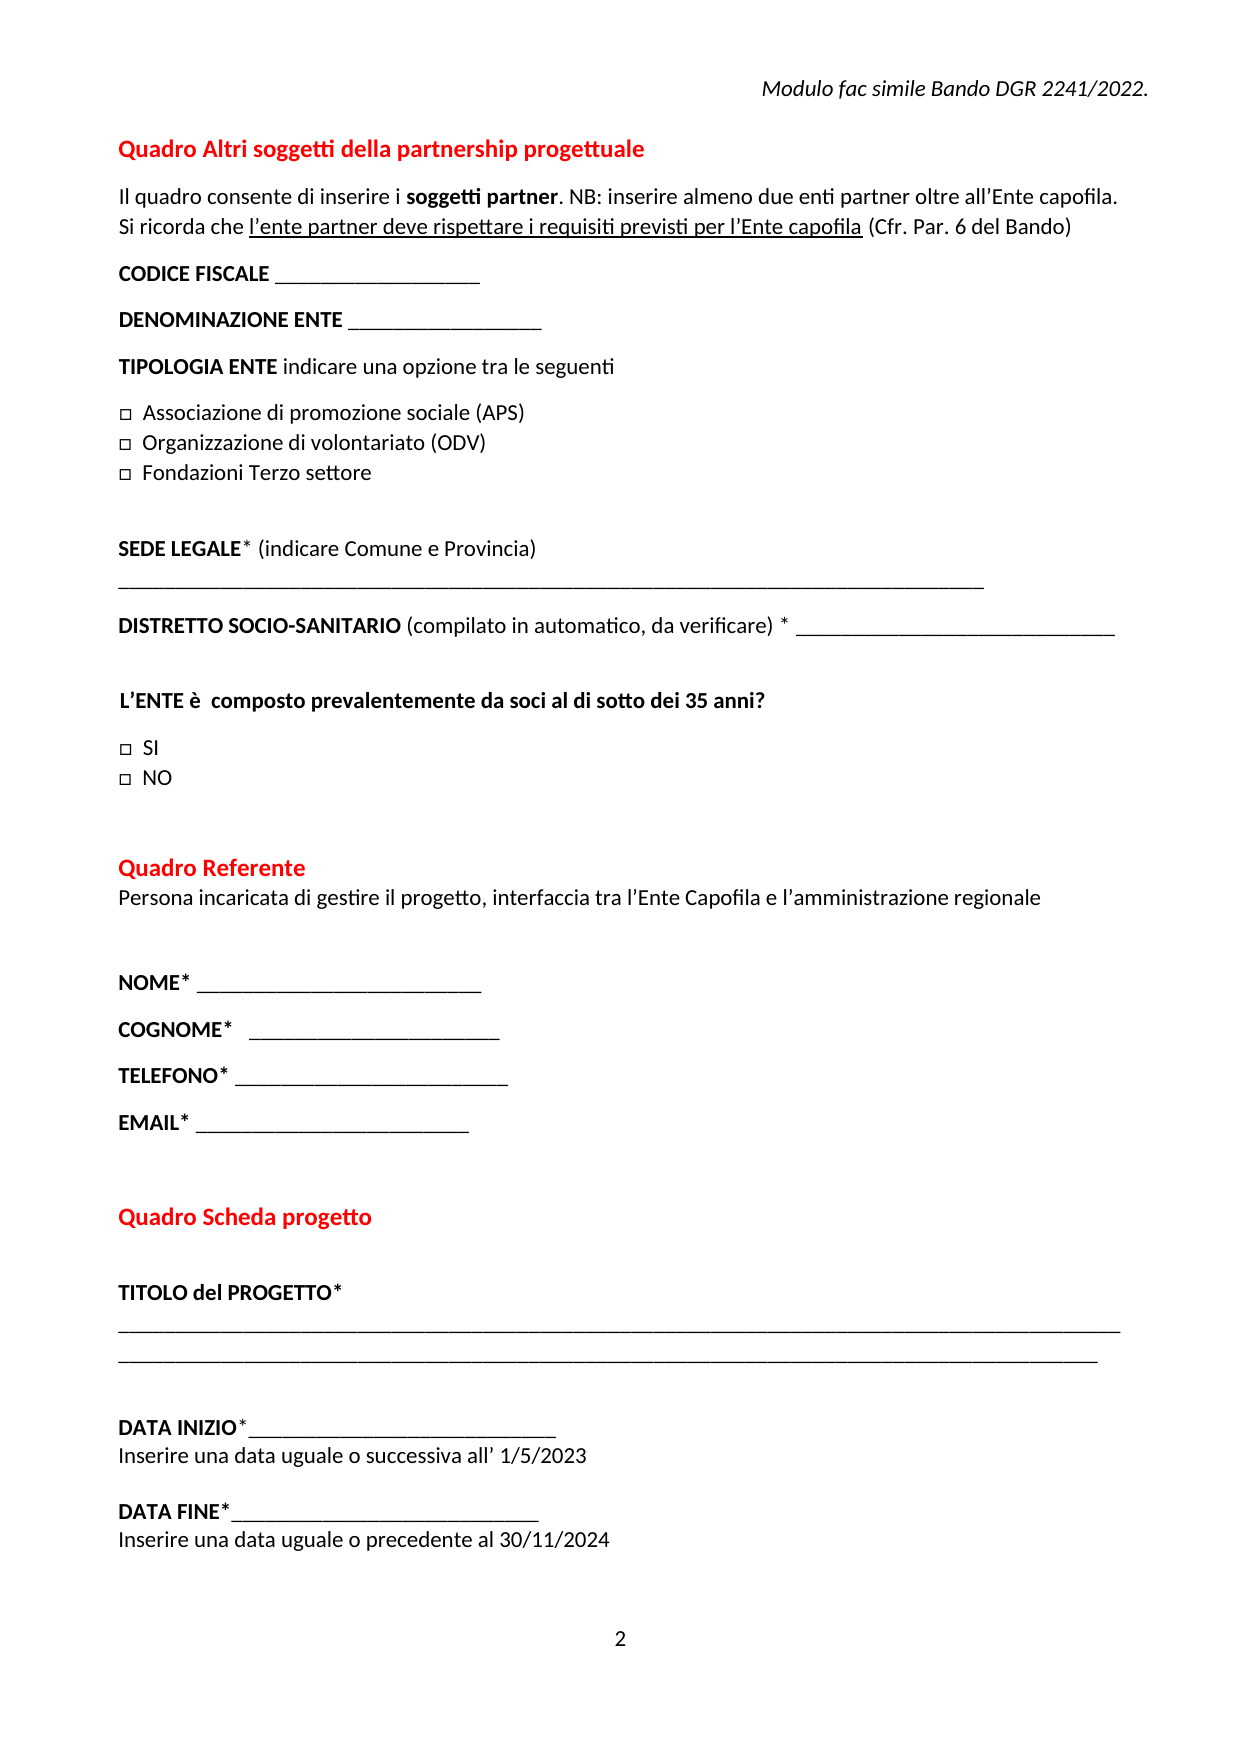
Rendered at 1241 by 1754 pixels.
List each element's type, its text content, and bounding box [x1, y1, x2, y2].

text □ Associazione di promozione sociale (APS) [118, 398, 1122, 426]
text NOME* _________________________ [118, 968, 1122, 997]
text Il quadro consente di inserire i soggetti partner. NB: inserire almeno due enti partner oltre all’Ente capofila. Si ricorda che l’ente partner deve rispettare i requisiti previsti per l’Ente capofila (Cfr. Par. 6 del Bando) [118, 182, 1137, 240]
text □ Fondazioni Terzo settore [118, 458, 1122, 486]
text TIPOLOGIA ENTE indicare una opzione tra le seguenti [118, 352, 1122, 380]
text DISTRETTO SOCIO-SANITARIO (compilato in automatico, da verificare) * ____________________________ [118, 611, 1122, 639]
text □ NO [118, 763, 1122, 791]
text Inserire una data uguale o successiva all’ 1/5/2023 [118, 1441, 1122, 1469]
text Inserire una data uguale o precedente al 30/11/2024 [118, 1525, 1122, 1553]
text CODICE FISCALE __________________ [118, 259, 1122, 287]
text TITOLO del PROGETTO* ______________________________________________________________________________________________________________________________________________________________________________ [118, 1278, 1122, 1366]
text □ Organizzazione di volontariato (ODV) [118, 428, 1122, 456]
text DENOMINAZIONE ENTE _________________ [118, 305, 1122, 333]
text COGNOME* ______________________ [118, 1015, 1122, 1043]
text □ SI [118, 733, 1122, 761]
text DATA INIZIO*___________________________ [118, 1413, 1122, 1441]
text L’ENTE è composto prevalentemente da soci al di sotto dei 35 anni? [119, 686, 1122, 714]
text TELEFONO* ________________________ [118, 1062, 1122, 1090]
text Quadro Altri soggetti della partnership progettuale [118, 133, 1122, 163]
text SEDE LEGALE* (indicare Comune e Provincia) ____________________________________________________________________________ [118, 534, 1122, 592]
text EMAIL* ________________________ [118, 1108, 1122, 1136]
text DATA FINE*___________________________ [118, 1497, 1122, 1525]
text Persona incaricata di gestire il progetto, interfaccia tra l’Ente Capofila e l’amministrazione regionale [118, 883, 1122, 911]
text Quadro Scheda progetto [118, 1201, 1122, 1232]
text Quadro Referente [118, 852, 1122, 883]
